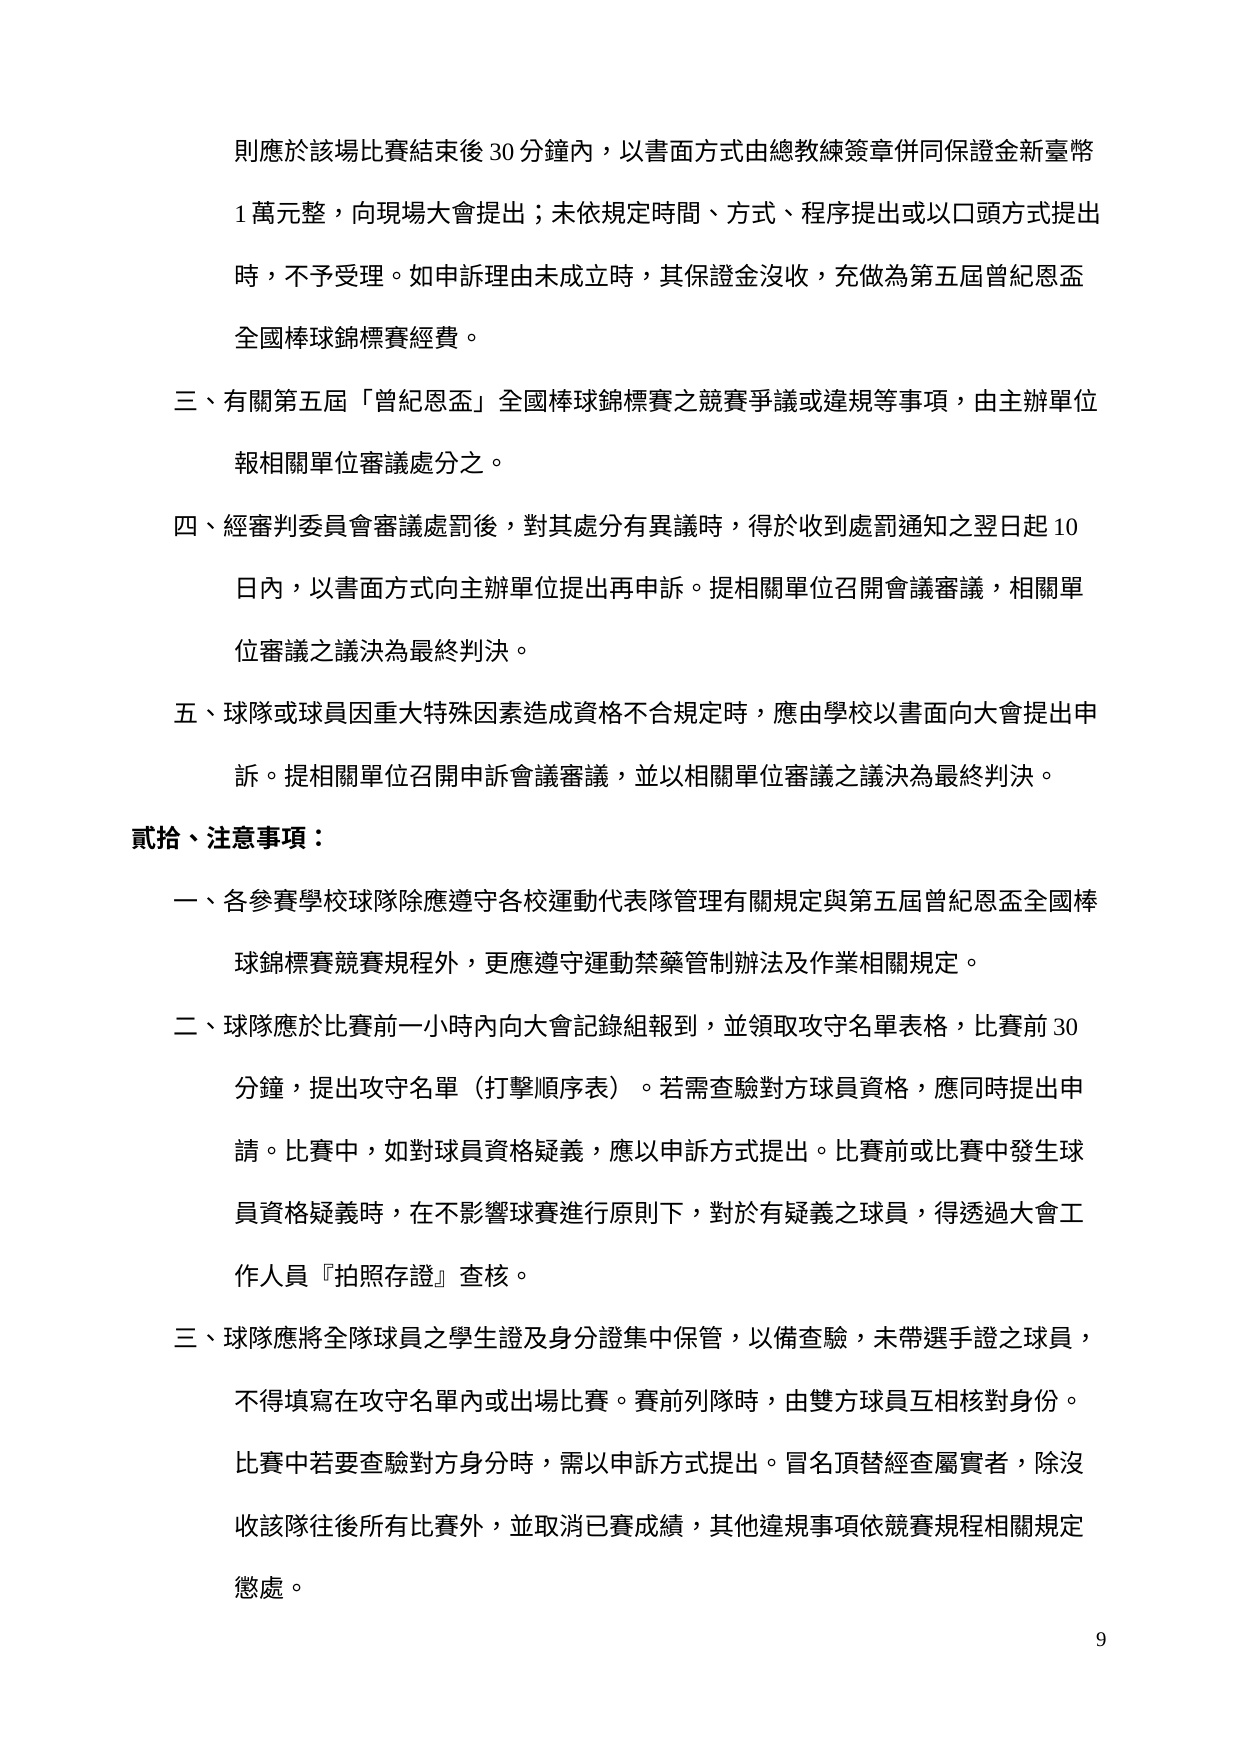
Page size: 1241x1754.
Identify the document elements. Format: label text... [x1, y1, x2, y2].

text 五、球隊或球員因重大特殊因素造成資格不合規定時，應由學校以書面向大會提出申訴。提相關單位召開申訴會議審議，並以相關單位審議之議決為最終判決。 [160, 670, 1106, 795]
text 四、經審判委員會審議處罰後，對其處分有異議時，得於收到處罰通知之翌日起10日內，以書面方式向主辦單位提出再申訴。提相關單位召開會議審議，相關單位審議之議決為最終判決。 [160, 483, 1106, 670]
text 三、有關第五屆「曾紀恩盃」全國棒球錦標賽之競賽爭議或違規等事項，由主辦單位報相關單位審議處分之。 [160, 358, 1106, 483]
text 二、球隊應於比賽前一小時內向大會記錄組報到，並領取攻守名單表格，比賽前30分鐘，提出攻守名單（打擊順序表）。若需查驗對方球員資格，應同時提出申請。比賽中，如對球員資格疑義，應以申訴方式提出。比賽前或比賽中發生球員資格疑義時，在不影響球賽進行原則下，對於有疑義之球員，得透過大會工作人員『拍照存證』查核。 [160, 983, 1106, 1295]
text 貳拾、注意事項： [131, 795, 1106, 858]
text 三、球隊應將全隊球員之學生證及身分證集中保管，以備查驗，未帶選手證之球員，不得填寫在攻守名單內或出場比賽。賽前列隊時，由雙方球員互相核對身份。比賽中若要查驗對方身分時，需以申訴方式提出。冒名頂替經查屬實者，除沒收該隊往後所有比賽外，並取消已賽成績，其他違規事項依競賽規程相關規定懲處。 [160, 1295, 1106, 1608]
text 則應於該場比賽結束後30分鐘內，以書面方式由總教練簽章併同保證金新臺幣1萬元整，向現場大會提出；未依規定時間、方式、程序提出或以口頭方式提出時，不予受理。如申訴理由未成立時，其保證金沒收，充做為第五屆曾紀恩盃全國棒球錦標賽經費。 [160, 108, 1106, 358]
text 一、各參賽學校球隊除應遵守各校運動代表隊管理有關規定與第五屆曾紀恩盃全國棒球錦標賽競賽規程外，更應遵守運動禁藥管制辦法及作業相關規定。 [160, 858, 1106, 983]
